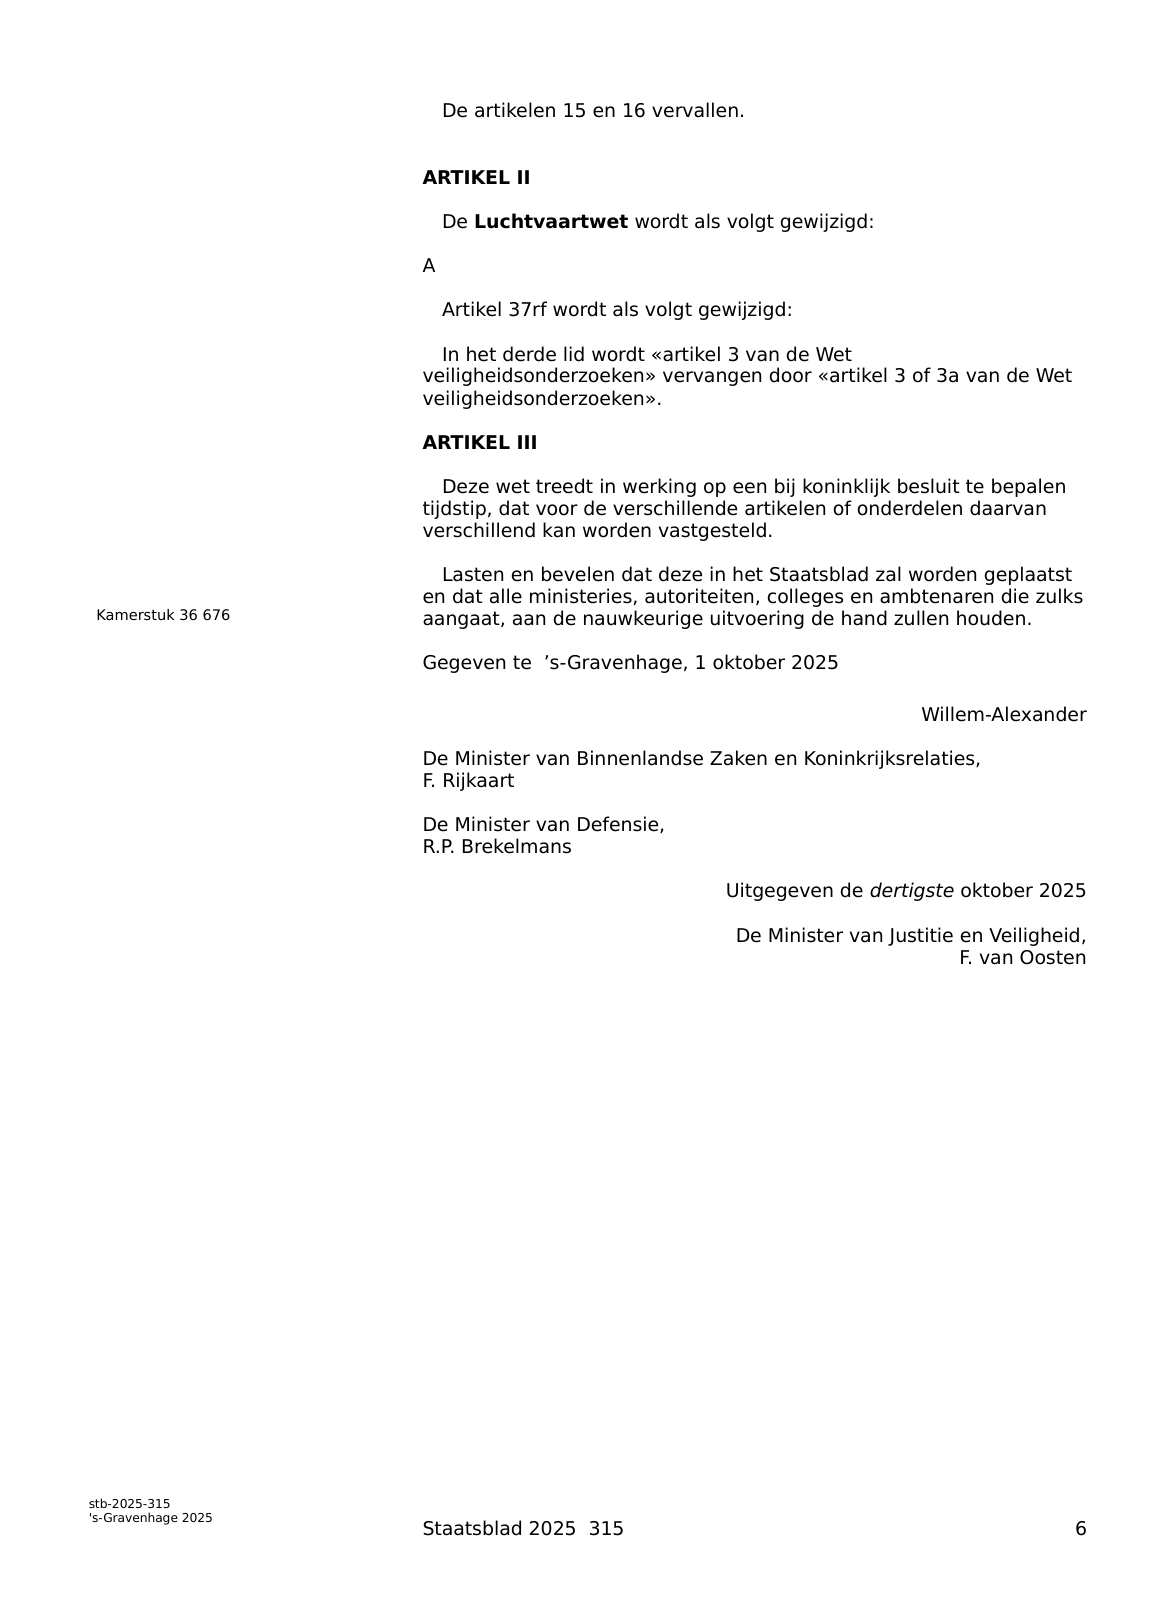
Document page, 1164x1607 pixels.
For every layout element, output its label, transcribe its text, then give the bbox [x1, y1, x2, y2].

text Artikel 37rf wordt als volgt gewijzigd: [422, 299, 1087, 321]
text Uitgegeven de dertigste oktober 2025 [422, 880, 1087, 902]
text Willem-Alexander [422, 704, 1087, 726]
text Deze wet treedt in werking op een bij koninklijk besluit te bepalen tijdstip, dat voor de verschillende artikelen of onderdelen daarvan verschillend kan worden vastgesteld. [422, 476, 1087, 542]
text Gegeven te ’s-Gravenhage, 1 oktober 2025 [422, 652, 1087, 674]
text De Luchtvaartwet wordt als volgt gewijzigd: [422, 211, 1087, 233]
subtitle ARTIKEL II [422, 167, 1087, 189]
text De Minister van Binnenlandse Zaken en Koninkrijksrelaties, F. Rijkaart [422, 748, 1087, 792]
text In het derde lid wordt «artikel 3 van de Wet veiligheidsonderzoeken» vervangen door «artikel 3 of 3a van de Wet veiligheidsonderzoeken». [422, 343, 1087, 409]
text De Minister van Defensie, R.P. Brekelmans [422, 814, 1087, 858]
text 's-Gravenhage 2025 [88, 1511, 323, 1525]
text stb-2025-315 [88, 1497, 323, 1511]
text Kamerstuk 36 676 [77, 607, 396, 624]
subtitle ARTIKEL III [422, 432, 1087, 453]
text De Minister van Justitie en Veiligheid, F. van Oosten [422, 924, 1087, 968]
text De artikelen 15 en 16 vervallen. [422, 100, 1087, 122]
text Lasten en bevelen dat deze in het Staatsblad zal worden geplaatst en dat alle ministeries, autoriteiten, colleges en ambtenaren die zulks aangaat, aan de nauwkeurige uitvoering de hand zullen houden. [422, 564, 1087, 630]
text A [422, 255, 1087, 277]
